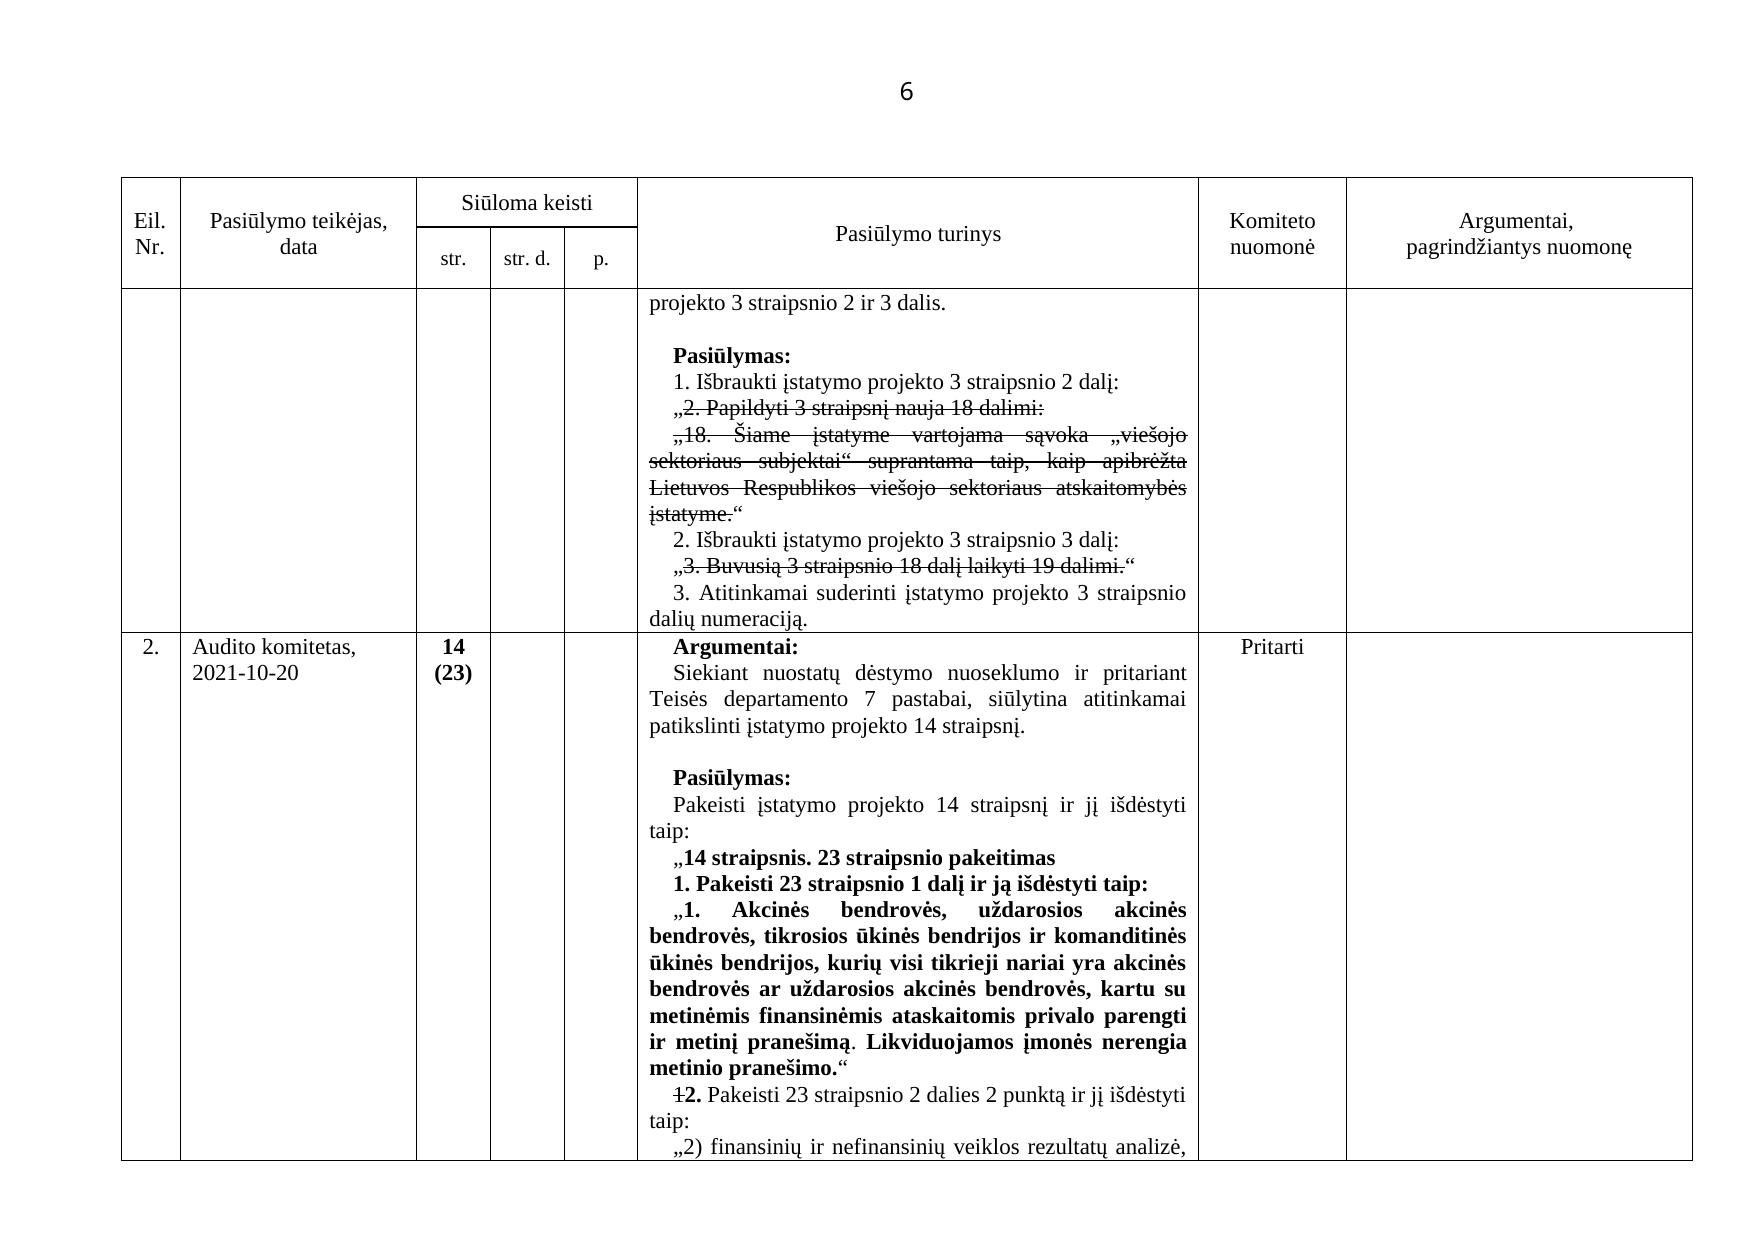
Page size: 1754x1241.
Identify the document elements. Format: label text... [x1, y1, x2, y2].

table_cell [491, 633, 564, 1160]
table_cell Argumentai: Siekiant nuostatų dėstymo nuoseklumo ir pritariant Teisės departamento 7 pastabai, siūlytina atitinkamai patikslinti įstatymo projekto 14 straipsnį. Pasiūlymas: Pakeisti įstatymo projekto 14 straipsnį ir jį išdėstyti taip: „14 straipsnis. 23 straipsnio pakeitimas 1. Pakeisti 23 straipsnio 1 dalį ir ją išdėstyti taip: „1. Akcinės bendrovės, uždarosios akcinės bendrovės, tikrosios ūkinės bendrijos ir komanditinės ūkinės bendrijos, kurių visi tikrieji nariai yra akcinės bendrovės ar uždarosios akcinės bendrovės, kartu su metinėmis finansinėmis ataskaitomis privalo parengti ir metinį pranešimą. Likviduojamos įmonės nerengia metinio pranešimo.“ 12. Pakeisti 23 straipsnio 2 dalies 2 punktą ir jį išdėstyti taip: „2) finansinių ir nefinansinių veiklos rezultatų analizė, [638, 633, 1198, 1160]
table_cell str. [417, 228, 490, 288]
table_cell str. d. [491, 228, 564, 288]
table_cell [491, 289, 564, 632]
table_cell projekto 3 straipsnio 2 ir 3 dalis. Pasiūlymas: 1. Išbraukti įstatymo projekto 3 straipsnio 2 dalį: „2. Papildyti 3 straipsnį nauja 18 dalimi: „18. Šiame įstatyme vartojama sąvoka „viešojo sektoriaus subjektai“ suprantama taip, kaip apibrėžta Lietuvos Respublikos viešojo sektoriaus atskaitomybės įstatyme.“ 2. Išbraukti įstatymo projekto 3 straipsnio 3 dalį: „3. Buvusią 3 straipsnio 18 dalį laikyti 19 dalimi.“ 3. Atitinkamai suderinti įstatymo projekto 3 straipsnio dalių numeraciją. [638, 289, 1198, 632]
table_cell [417, 289, 490, 632]
table_header Komiteto nuomonė [1199, 178, 1346, 288]
table_cell [122, 289, 180, 632]
table_cell Audito komitetas, 2021-10-20 [181, 633, 416, 1160]
table_cell Pritarti [1199, 633, 1346, 1160]
table_header Eil. Nr. [122, 178, 180, 288]
table_header Pasiūlymo teikėjas, data [181, 178, 416, 288]
table_header Argumentai, pagrindžiantys nuomonę [1347, 178, 1692, 288]
table_cell [1199, 289, 1346, 632]
table_cell 14 (23) [417, 633, 490, 1160]
table_cell [181, 289, 416, 632]
table_cell [565, 289, 637, 632]
table_header Siūloma keisti [417, 178, 637, 226]
table_cell [565, 633, 637, 1160]
table_header Pasiūlymo turinys [638, 178, 1198, 288]
table_cell 2. [122, 633, 180, 1160]
table_cell [1347, 289, 1692, 632]
table_cell [1347, 633, 1692, 1160]
table_cell p. [565, 228, 637, 288]
